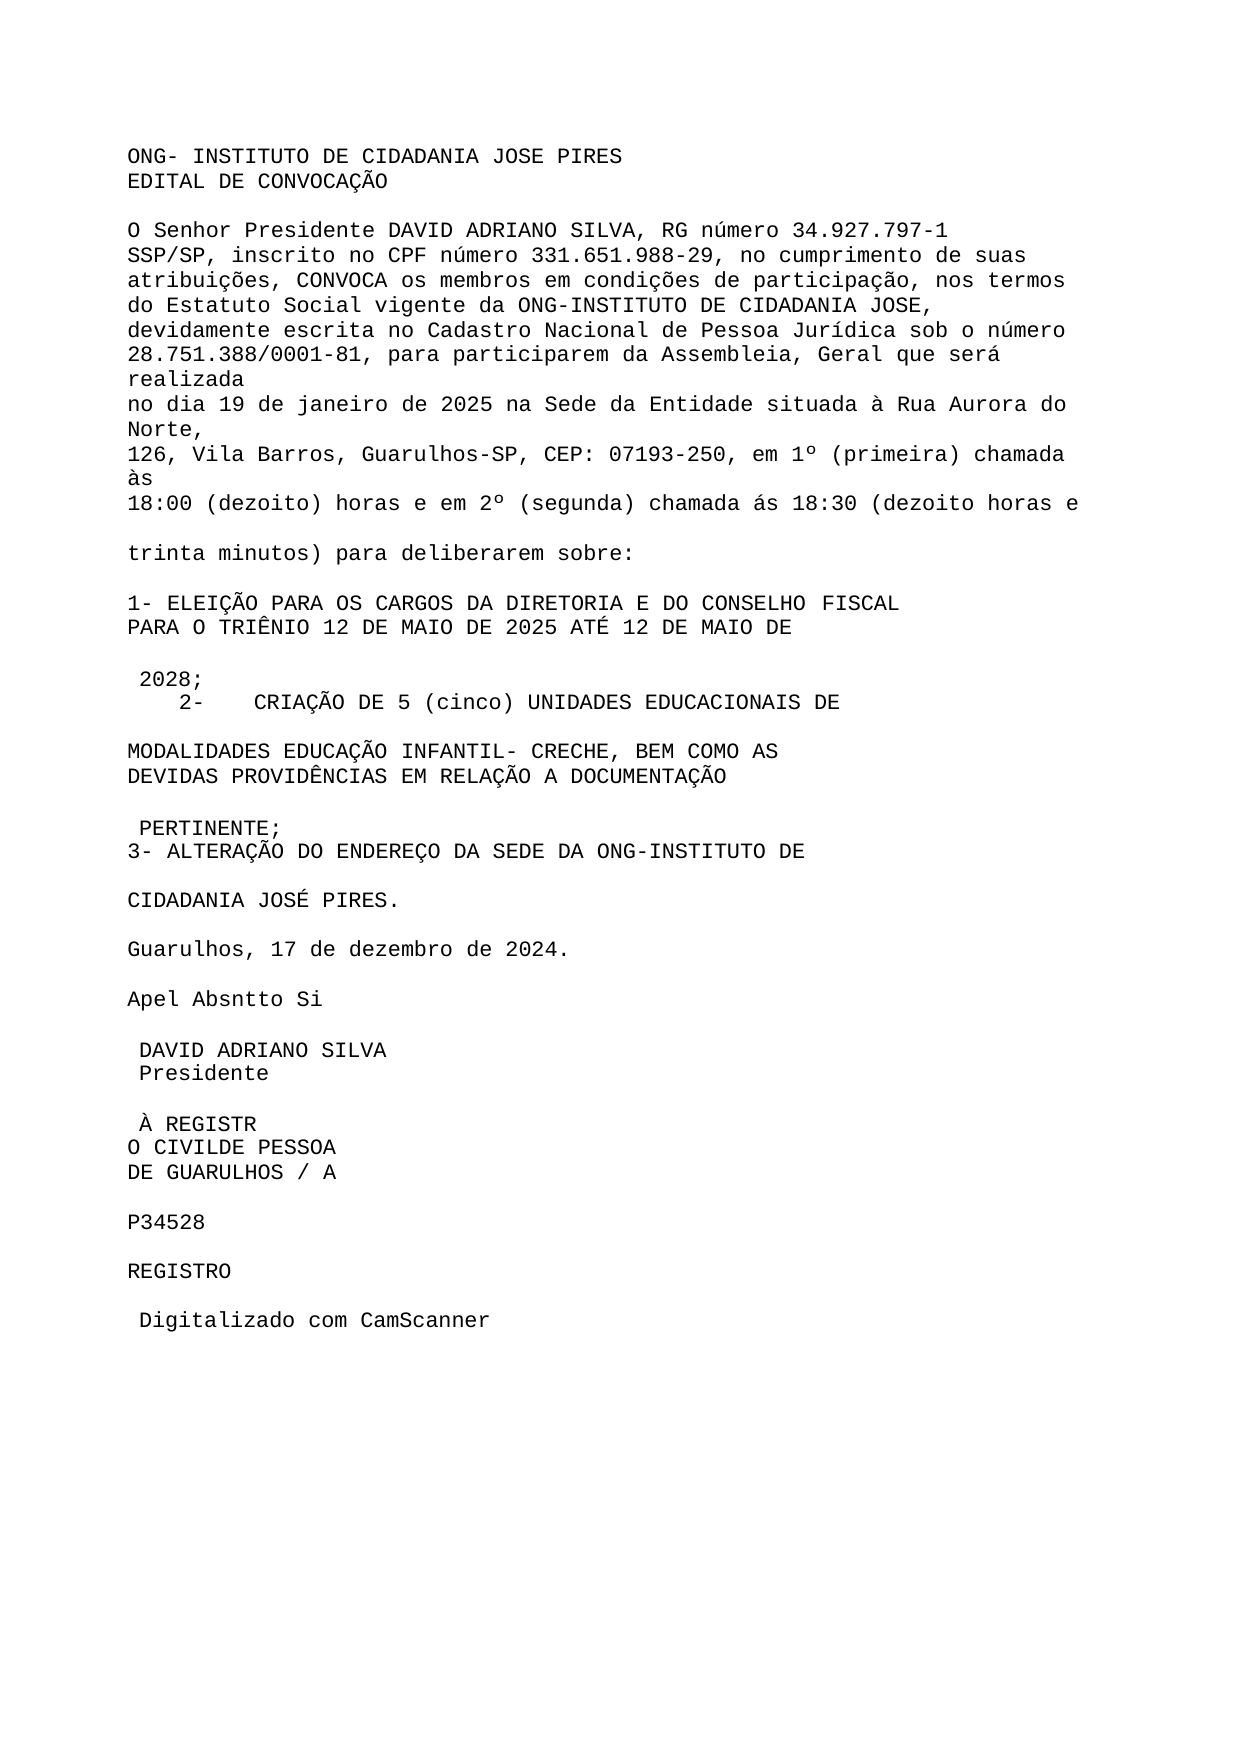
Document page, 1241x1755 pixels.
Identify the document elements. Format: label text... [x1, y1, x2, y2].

text PERTINENTE; [139, 815, 1109, 840]
text Guarulhos, 17 de dezembro de 2024. Apel Absntto Si [127, 938, 633, 1013]
text P34528 REGISTRO [127, 1211, 320, 1285]
text MODALIDADES EDUCAÇÃO INFANTIL- CRECHE, BEM COMO AS DEVIDAS PROVIDÊNCIAS EM RELAÇÃO A DOCUMENTAÇÃO [127, 741, 880, 790]
text O Senhor Presidente DAVID ADRIANO SILVA, RG número 34.927.797-1 SSP/SP, inscrito no CPF número 331.651.988-29, no cumprimento de suas [127, 220, 1049, 269]
text 18:00 (dezoito) horas e em 2º (segunda) chamada ás 18:30 (dezoito horas e trinta minutos) para deliberarem sobre: [127, 492, 1098, 567]
text ONG- INSTITUTO DE CIDADANIA JOSE PIRES EDITAL DE CONVOCAÇÃO [127, 146, 711, 195]
list CRIAÇÃO DE 5 (cinco) UNIDADES EDUCACIONAIS DE [178, 691, 1109, 716]
text Digitalizado com CamScanner [139, 1309, 1109, 1334]
text DAVID ADRIANO SILVA [139, 1038, 1109, 1062]
text Presidente [139, 1062, 1109, 1087]
text no dia 19 de janeiro de 2025 na Sede da Entidade situada à Rua Aurora do Norte, [127, 393, 1085, 443]
text 126, Vila Barros, Guarulhos-SP, CEP: 07193-250, em 1º (primeira) chamada às [127, 443, 1085, 492]
text 2028; [139, 666, 1109, 691]
list ALTERAÇÃO DO ENDEREÇO DA SEDE DA ONG-INSTITUTO DE CIDADANIA JOSÉ PIRES. [127, 840, 823, 914]
text O CIVILDE PESSOA DE GUARULHOS / A [127, 1136, 372, 1186]
list ELEIÇÃO PARA OS CARGOS DA DIRETORIA E DO CONSELHO FISCAL PARA O TRIÊNIO 12 DE MAIO DE 2025 ATÉ 12 DE MAIO DE [127, 592, 901, 641]
text À REGISTR [139, 1112, 1109, 1136]
text atribuições, CONVOCA os membros em condições de participação, nos termos do Estatuto Social vigente da ONG-INSTITUTO DE CIDADANIA JOSE, devidamente escrita no Cadastro Nacional de Pessoa Jurídica sob o número 28.751.388/0001-81, para participarem da Assembleia, Geral que será realizada [127, 269, 1085, 393]
